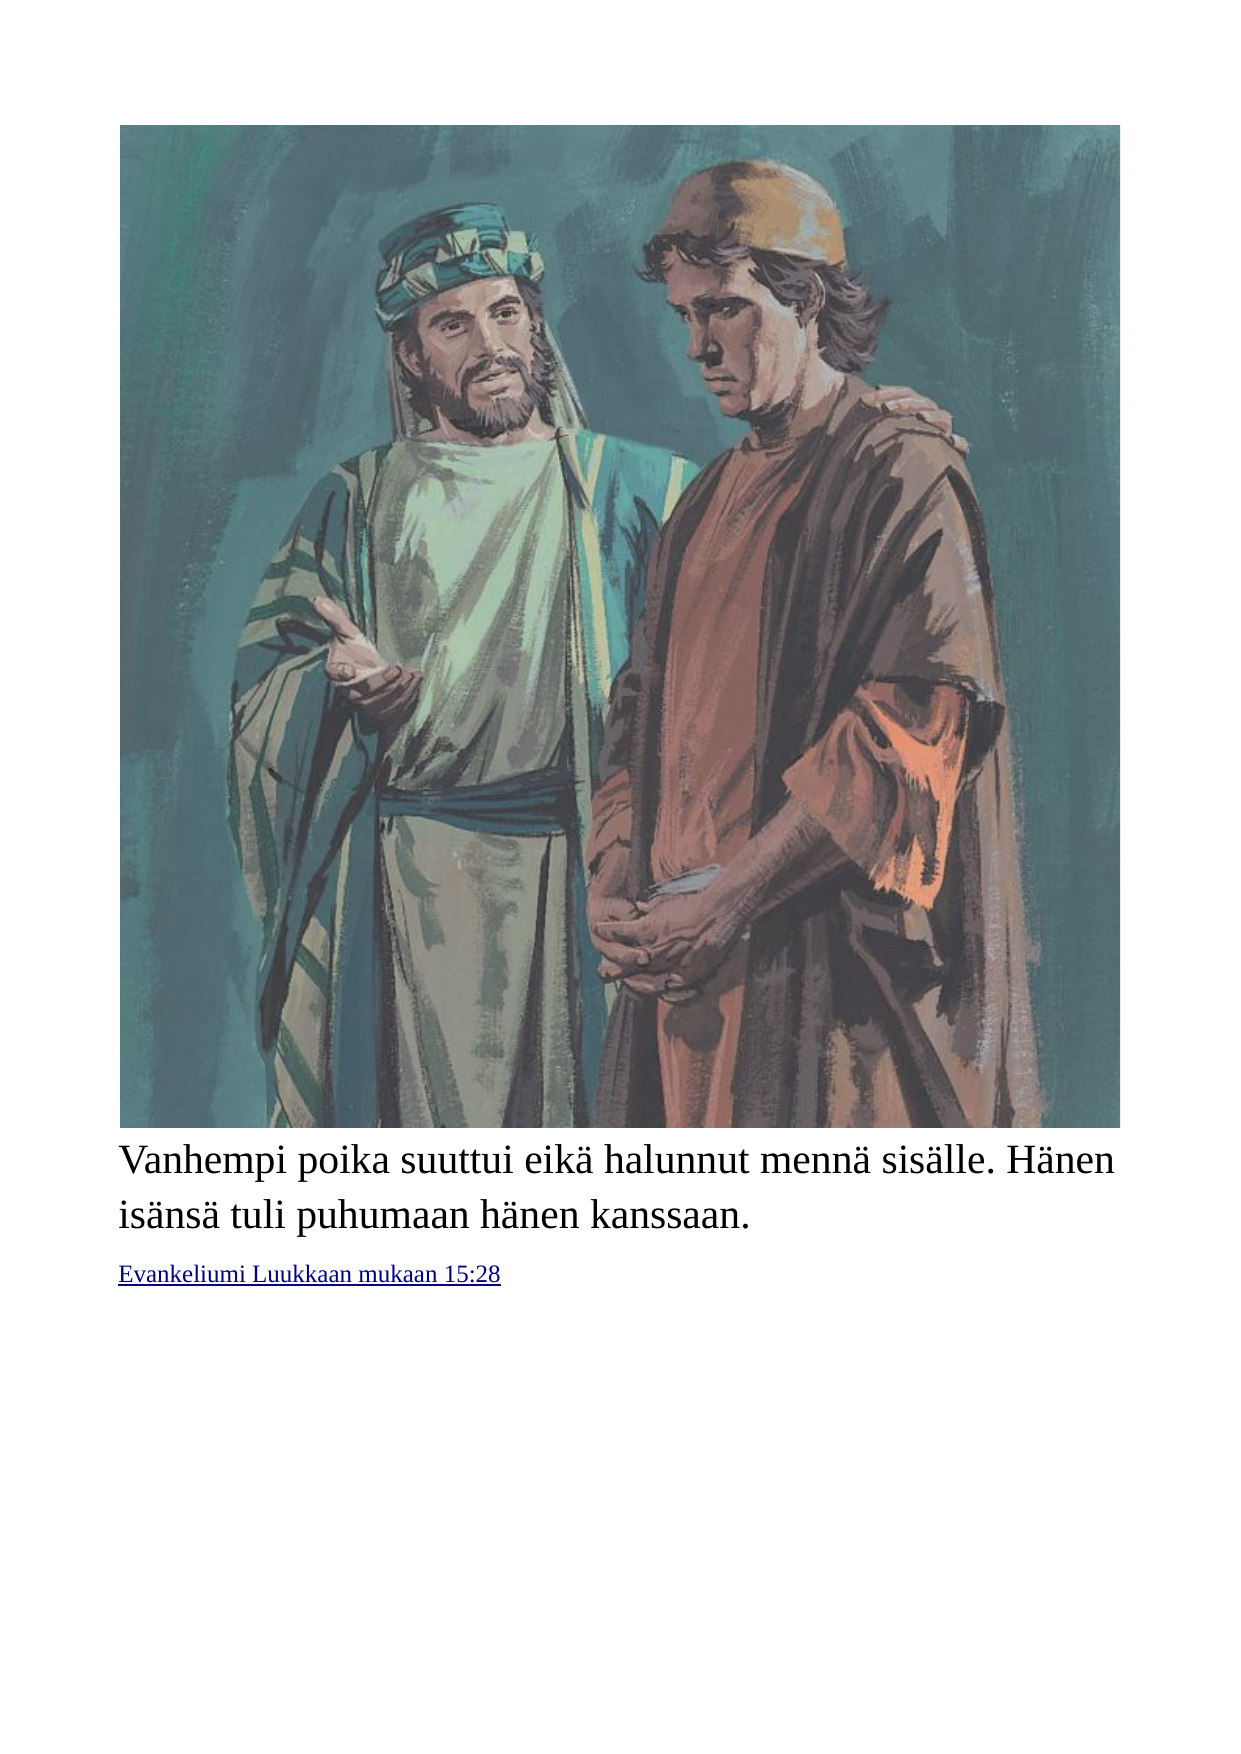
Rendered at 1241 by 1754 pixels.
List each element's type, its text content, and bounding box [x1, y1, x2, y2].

picture [120, 125, 1121, 1128]
text Vanhempi poika suuttui eikä halunnut mennä sisälle. Hänen isänsä tuli puhumaan hänen kanssaan. [118, 118, 1122, 1237]
text Evankeliumi Luukkaan mukaan 15:28 [118, 1259, 1122, 1288]
